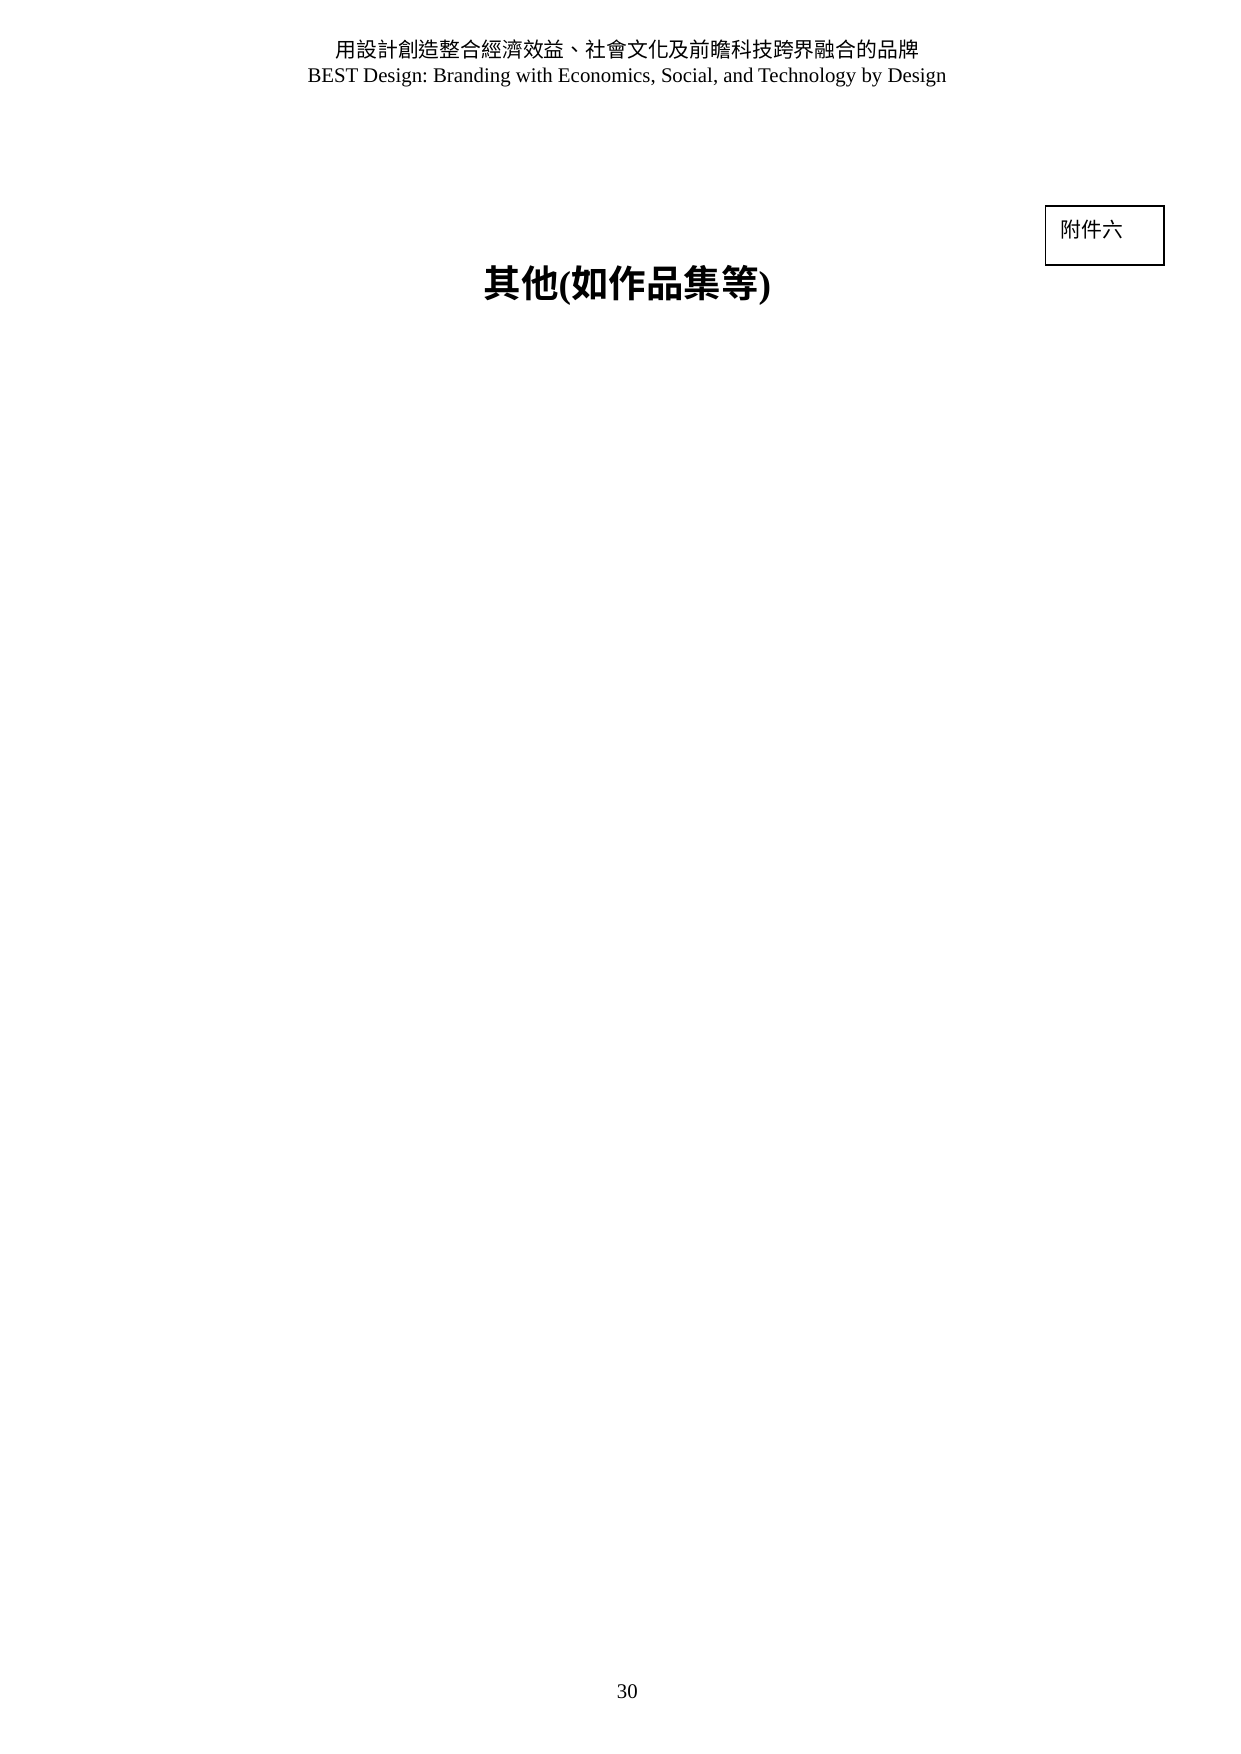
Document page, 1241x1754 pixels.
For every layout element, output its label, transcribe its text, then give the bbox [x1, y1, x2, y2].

text 其他(如作品集等) [89, 239, 1165, 301]
